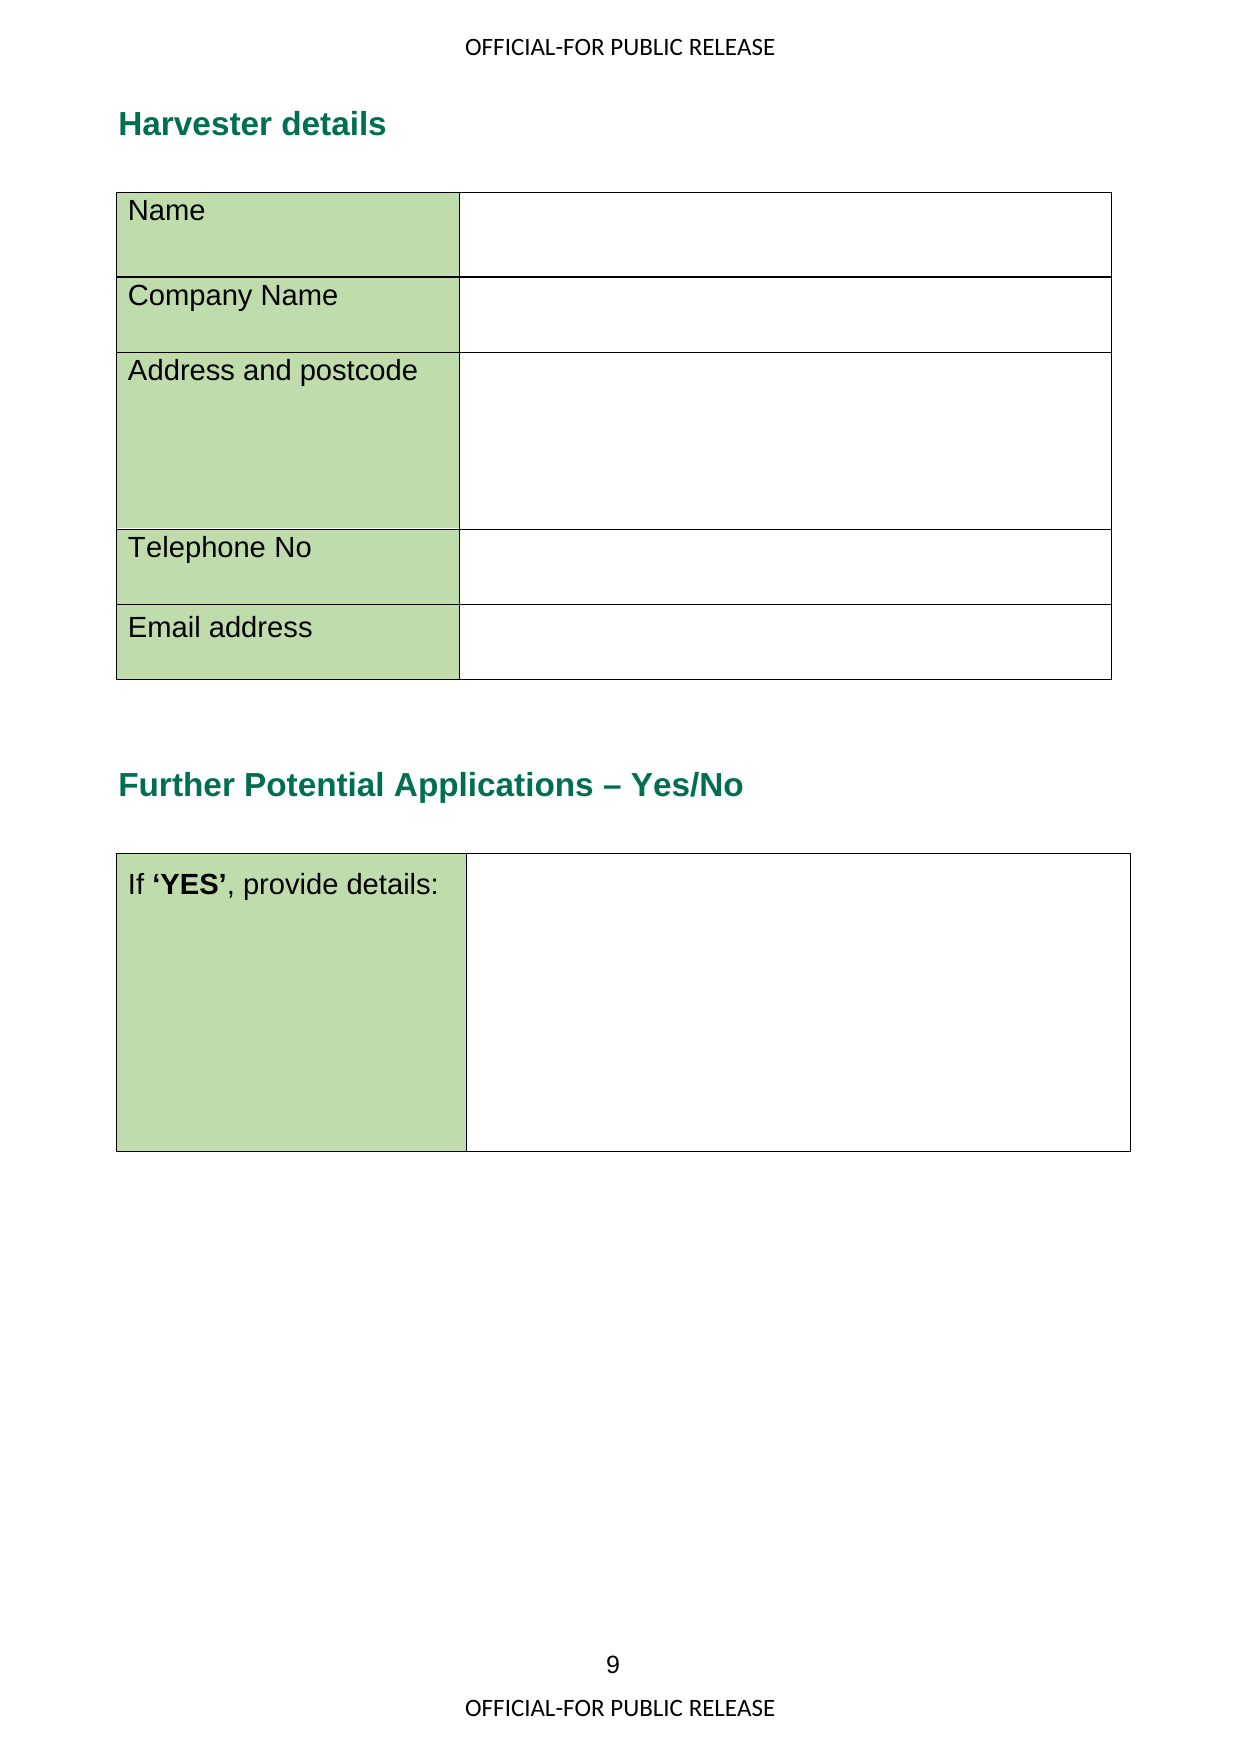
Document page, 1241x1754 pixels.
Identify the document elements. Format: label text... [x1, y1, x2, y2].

table_cell [460, 530, 1111, 604]
table_cell Email address [117, 605, 459, 679]
table_header [467, 854, 1130, 1151]
table_cell Telephone No [117, 530, 459, 604]
subtitle Further Potential Applications – Yes/No [118, 765, 1107, 803]
table_cell [460, 353, 1111, 528]
subtitle Harvester details [118, 104, 1107, 142]
table_cell [460, 278, 1111, 352]
table_cell Address and postcode [117, 353, 459, 528]
table_cell Company Name [117, 278, 459, 352]
table_header [460, 193, 1111, 276]
table_header If ‘YES’, provide details: [117, 854, 466, 1151]
table_cell [460, 605, 1111, 679]
table_header Name [117, 193, 459, 276]
